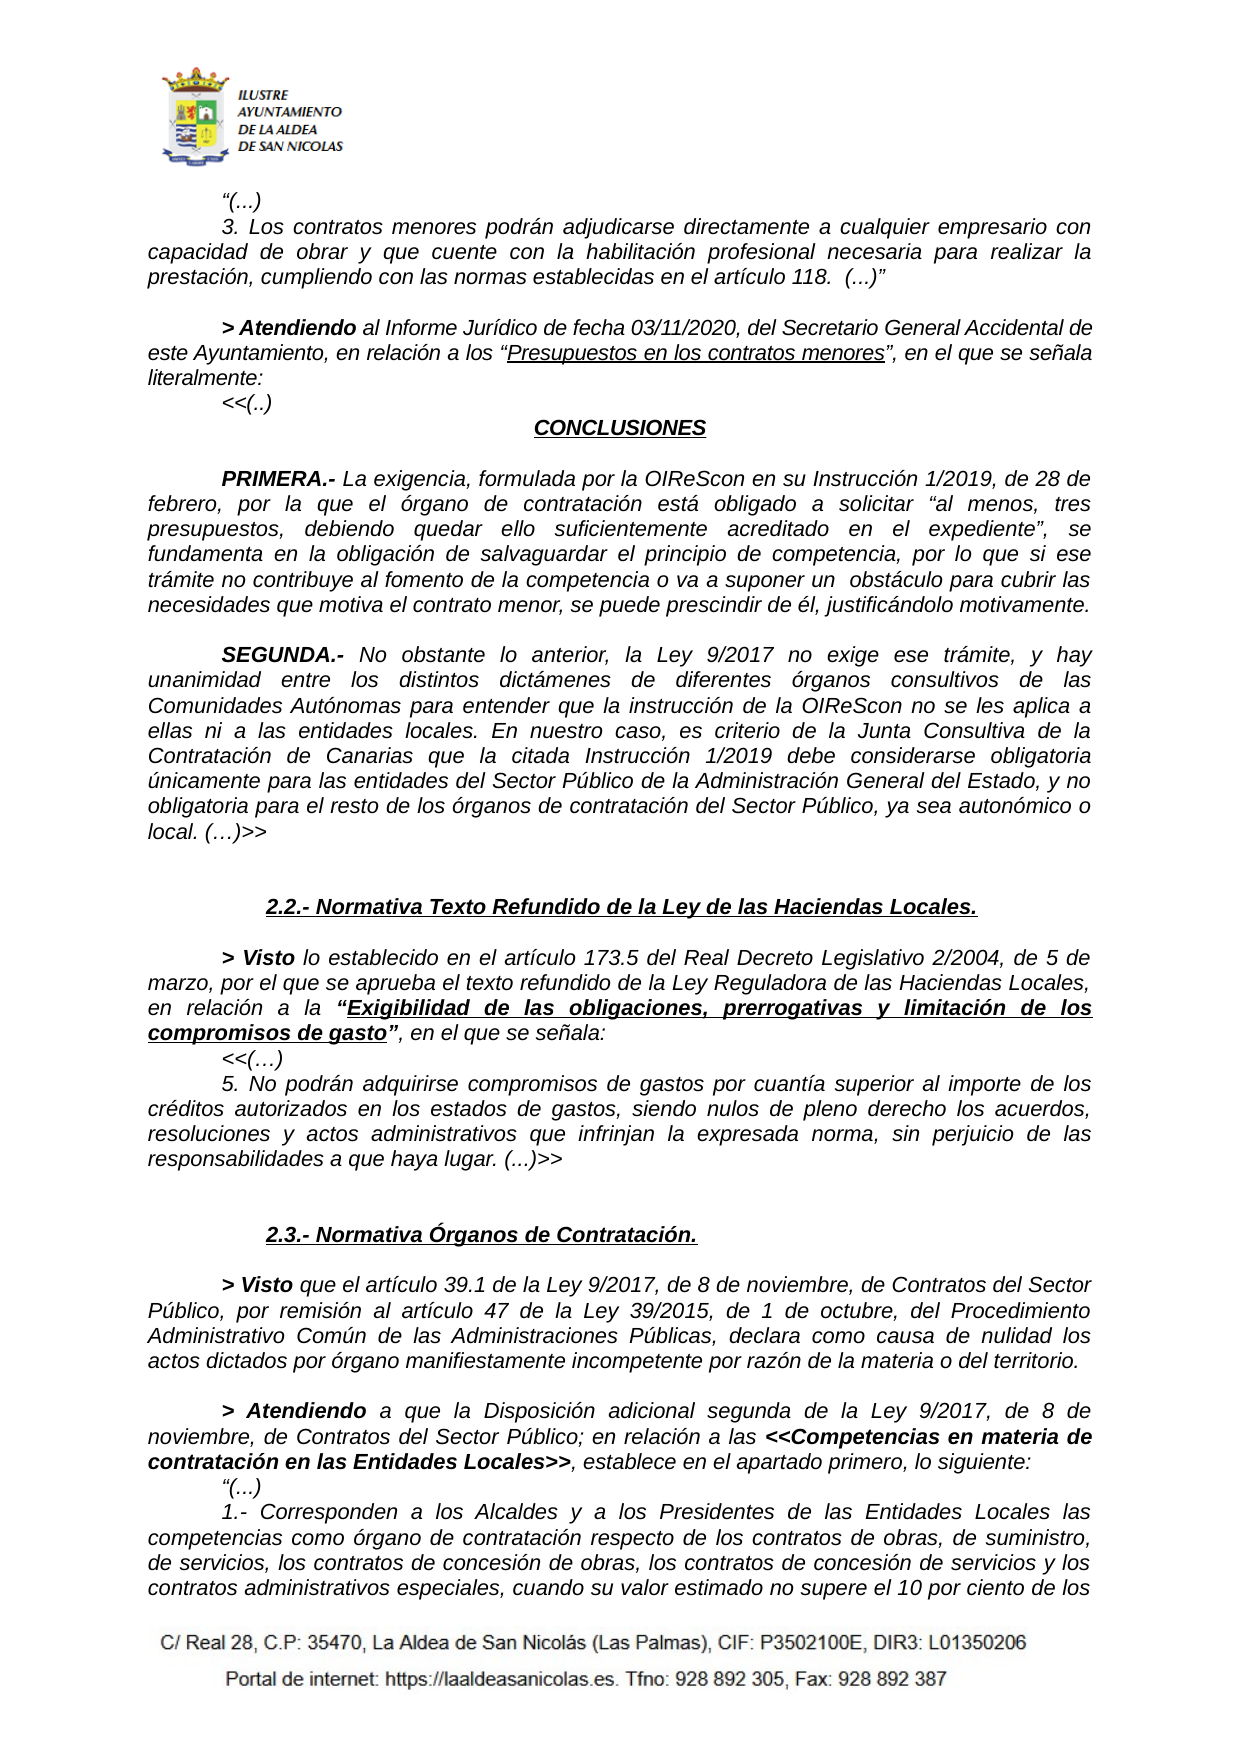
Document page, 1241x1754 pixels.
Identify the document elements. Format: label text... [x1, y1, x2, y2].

text SEGUNDA.- No obstante lo anterior, la Ley 9/2017 no exige ese trámite, y hay unanimidad entre los distintos dictámenes de diferentes órganos consultivos de las Comunidades Autónomas para entender que la instrucción de la OIReScon no se les aplica a ellas ni a las entidades locales. En nuestro caso, es criterio de la Junta Consultiva de la Contratación de Canarias que la citada Instrucción 1/2019 debe considerarse obligatoria únicamente para las entidades del Sector Público de la Administración General del Estado, y no obligatoria para el resto de los órganos de contratación del Sector Público, ya sea autonómico o local. (…)>> [148, 642, 1093, 844]
text > Atendiendo a que la Disposición adicional segunda de la Ley 9/2017, de 8 de noviembre, de Contratos del Sector Público; en relación a las <<Competencias en materia de contratación en las Entidades Locales>>, establece en el apartado primero, lo siguiente: [148, 1398, 1093, 1474]
text > Visto que el artículo 39.1 de la Ley 9/2017, de 8 de noviembre, de Contratos del Sector Público, por remisión al artículo 47 de la Ley 39/2015, de 1 de octubre, del Procedimiento Administrativo Común de las Administraciones Públicas, declara como causa de nulidad los actos dictados por órgano manifiestamente incompetente por razón de la materia o del territorio. [148, 1272, 1093, 1373]
picture [148, 59, 359, 174]
text 1.- Corresponden a los Alcaldes y a los Presidentes de las Entidades Locales las competencias como órgano de contratación respecto de los contratos de obras, de suministro, de servicios, los contratos de concesión de obras, los contratos de concesión de servicios y los contratos administrativos especiales, cuando su valor estimado no supere el 10 por ciento de los [148, 1499, 1093, 1600]
picture [148, 1626, 1033, 1695]
text 2.3.- Normativa Órganos de Contratación. [148, 1222, 1093, 1247]
text 5. No podrán adquirirse compromisos de gastos por cuantía superior al importe de los créditos autorizados en los estados de gastos, siendo nulos de pleno derecho los acuerdos, resoluciones y actos administrativos que infrinjan la expresada norma, sin perjuicio de las responsabilidades a que haya lugar. (...)>> [148, 1071, 1093, 1172]
text “(...) [148, 188, 1093, 214]
text 3. Los contratos menores podrán adjudicarse directamente a cualquier empresario con capacidad de obrar y que cuente con la habilitación profesional necesaria para realizar la prestación, cumpliendo con las normas establecidas en el artículo 118. (...)” [148, 214, 1093, 289]
text > Atendiendo al Informe Jurídico de fecha 03/11/2020, del Secretario General Accidental de este Ayuntamiento, en relación a los “Presupuestos en los contratos menores”, en el que se señala literalmente: [148, 314, 1093, 390]
text > Visto lo establecido en el artículo 173.5 del Real Decreto Legislativo 2/2004, de 5 de marzo, por el que se aprueba el texto refundido de la Ley Reguladora de las Haciendas Locales, en relación a la “Exigibilidad de las obligaciones, prerrogativas y limitación de los compromisos de gasto”, en el que se señala: [148, 945, 1093, 1046]
text CONCLUSIONES [148, 415, 1093, 441]
text <<(…) [148, 1046, 1093, 1071]
text <<(..) [148, 390, 1093, 415]
text PRIMERA.- La exigencia, formulada por la OIReScon en su Instrucción 1/2019, de 28 de febrero, por la que el órgano de contratación está obligado a solicitar “al menos, tres presupuestos, debiendo quedar ello suficientemente acreditado en el expediente”, se fundamenta en la obligación de salvaguardar el principio de competencia, por lo que si ese trámite no contribuye al fomento de la competencia o va a suponer un obstáculo para cubrir las necesidades que motiva el contrato menor, se puede prescindir de él, justificándolo motivamente. [148, 466, 1093, 617]
text “(...) [148, 1474, 1093, 1499]
text 2.2.- Normativa Texto Refundido de la Ley de las Haciendas Locales. [148, 894, 1093, 919]
